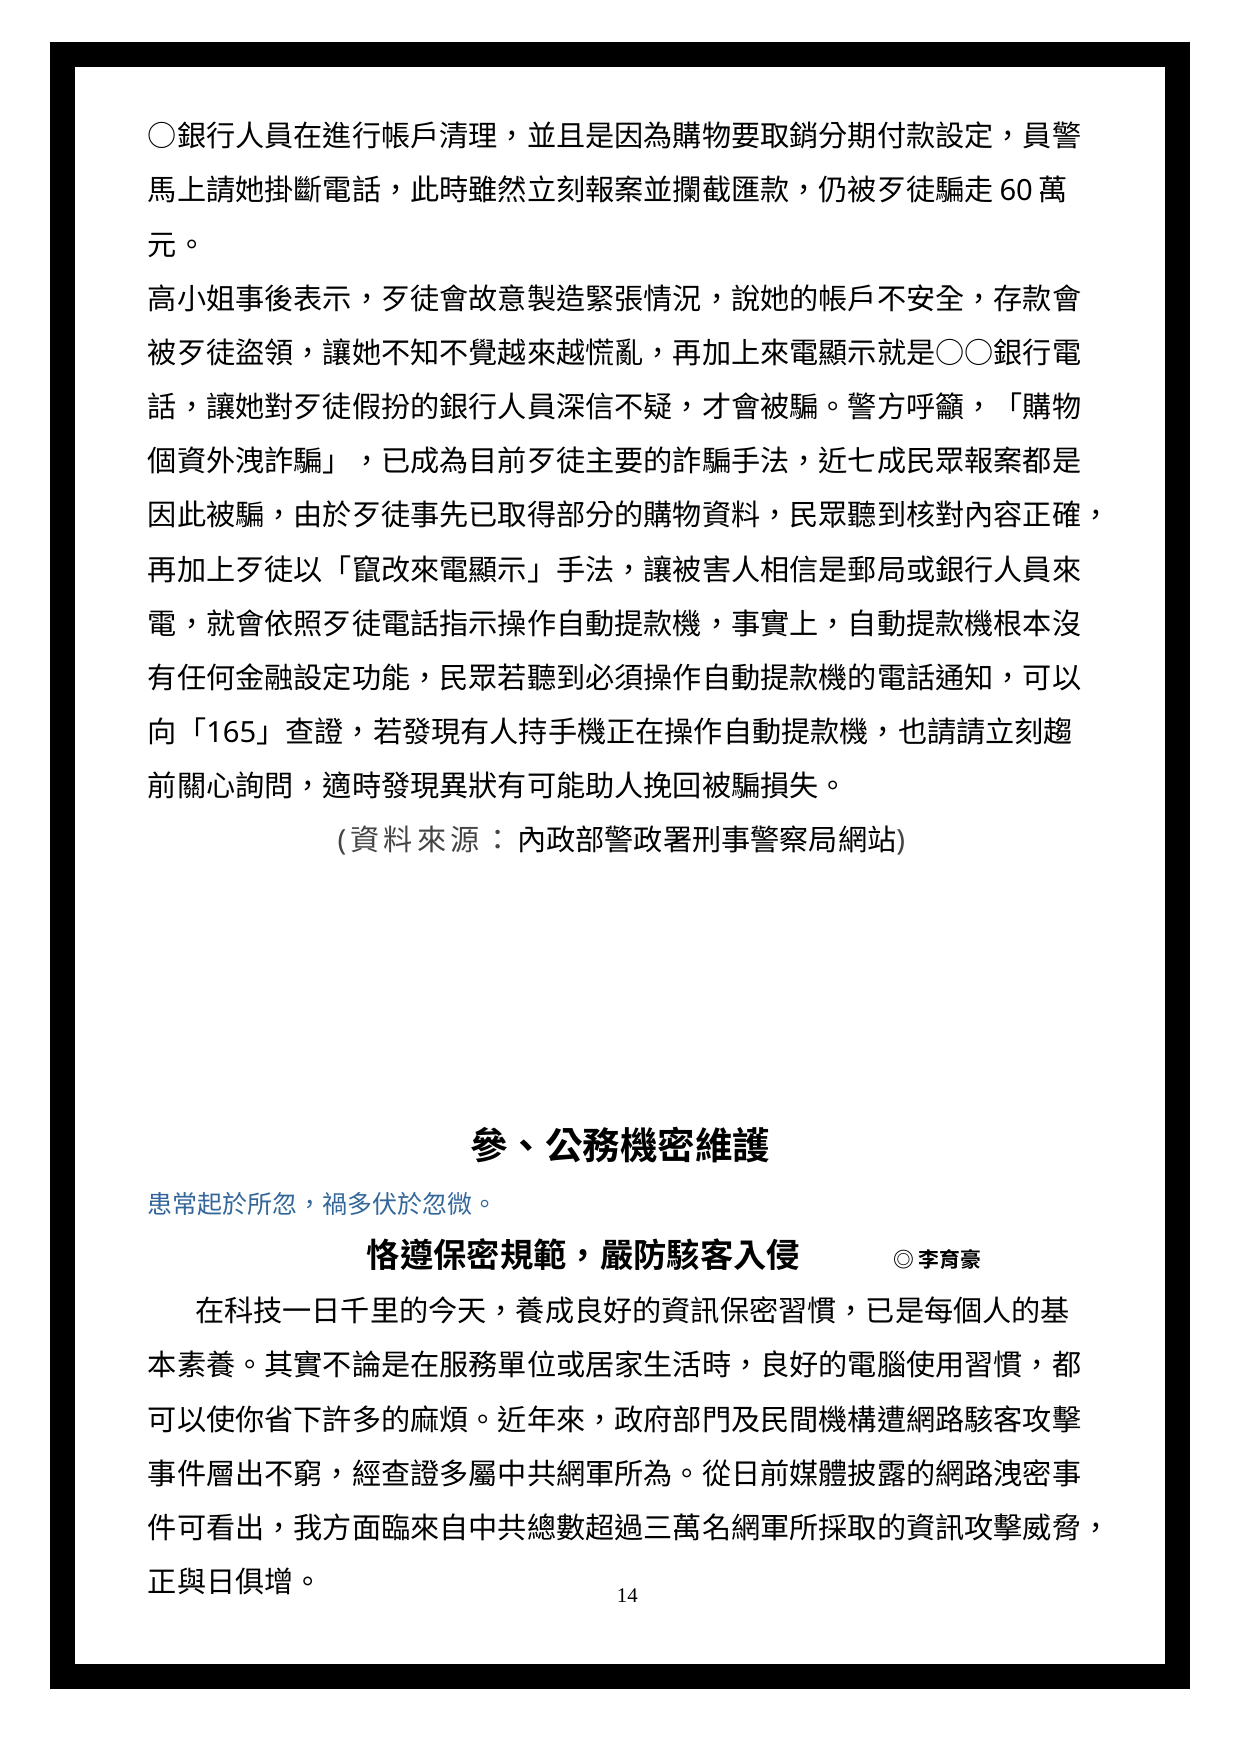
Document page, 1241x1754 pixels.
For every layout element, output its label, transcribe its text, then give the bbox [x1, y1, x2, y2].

text 患常起於所忽，禍多伏於忽微。 [148, 1170, 1092, 1224]
text 參、公務機密維護 [148, 1116, 1092, 1170]
subtitle 恪遵保密規範，嚴防駭客入侵 ◎ 李育豪 [148, 1224, 1092, 1278]
subtitle 在科技一日千里的今天，養成良好的資訊保密習慣，已是每個人的基本素養。其實不論是在服務單位或居家生活時，良好的電腦使用習慣，都可以使你省下許多的麻煩。近年來，政府部門及民間機構遭網路駭客攻擊事件層出不窮，經查證多屬中共網軍所為。從日前媒體披露的網路洩密事件可看出，我方面臨來自中共總數超過三萬名網軍所採取的資訊攻擊威脅，正與日俱增。 [148, 1278, 1092, 1603]
text 高小姐習慣透過網路或是電視頻道購物，11月7日晚上，她突然接到自稱是○○銀行的客服人員來電，說她的信用卡消費過程有錯誤，被設定為分12期付款，又被設定為重覆消費，必須要在晚上12點以前，到指定的郵局（重慶南路）前，完成系統整理，她一時驚慌，也並未向親友打聽求證，就立刻開車出門，歹徒用行動電話不斷要求她操作自動提款機，當她按下「確定」鍵3次後，發現存款遭轉走，更為驚慌的她，一心只想快點解決問題，就聽任歹徒繼續操控她，直到清晨2點，她已經用了3張信用卡轉帳9萬元，再將存款領出來存入存款機，眼見已經轉出60萬元，但問題依然沒有解決，她將車停靠在提款機前的路邊，拿著手機與歹徒爭論、吼叫的動作，引起了巡邏員警的注意，她向員警解釋路邊停車的原因是與○○銀行人員在進行帳戶清理，並且是因為購物要取銷分期付款設定，員警馬上請她掛斷電話，此時雖然立刻報案並攔截匯款，仍被歹徒騙走60萬元。 高小姐事後表示，歹徒會故意製造緊張情況，說她的帳戶不安全，存款會被歹徒盜領，讓她不知不覺越來越慌亂，再加上來電顯示就是○○銀行電話，讓她對歹徒假扮的銀行人員深信不疑，才會被騙。警方呼籲，「購物個資外洩詐騙」，已成為目前歹徒主要的詐騙手法，近七成民眾報案都是因此被騙，由於歹徒事先已取得部分的購物資料，民眾聽到核對內容正確，再加上歹徒以「竄改來電顯示」手法，讓被害人相信是郵局或銀行人員來電，就會依照歹徒電話指示操作自動提款機，事實上，自動提款機根本沒有任何金融設定功能，民眾若聽到必須操作自動提款機的電話通知，可以向「165」查證，若發現有人持手機正在操作自動提款機，也請請立刻趨前關心詢問，適時發現異狀有可能助人挽回被騙損失。 (資料來源：內政部警政署刑事警察局網站) [148, 103, 1092, 862]
